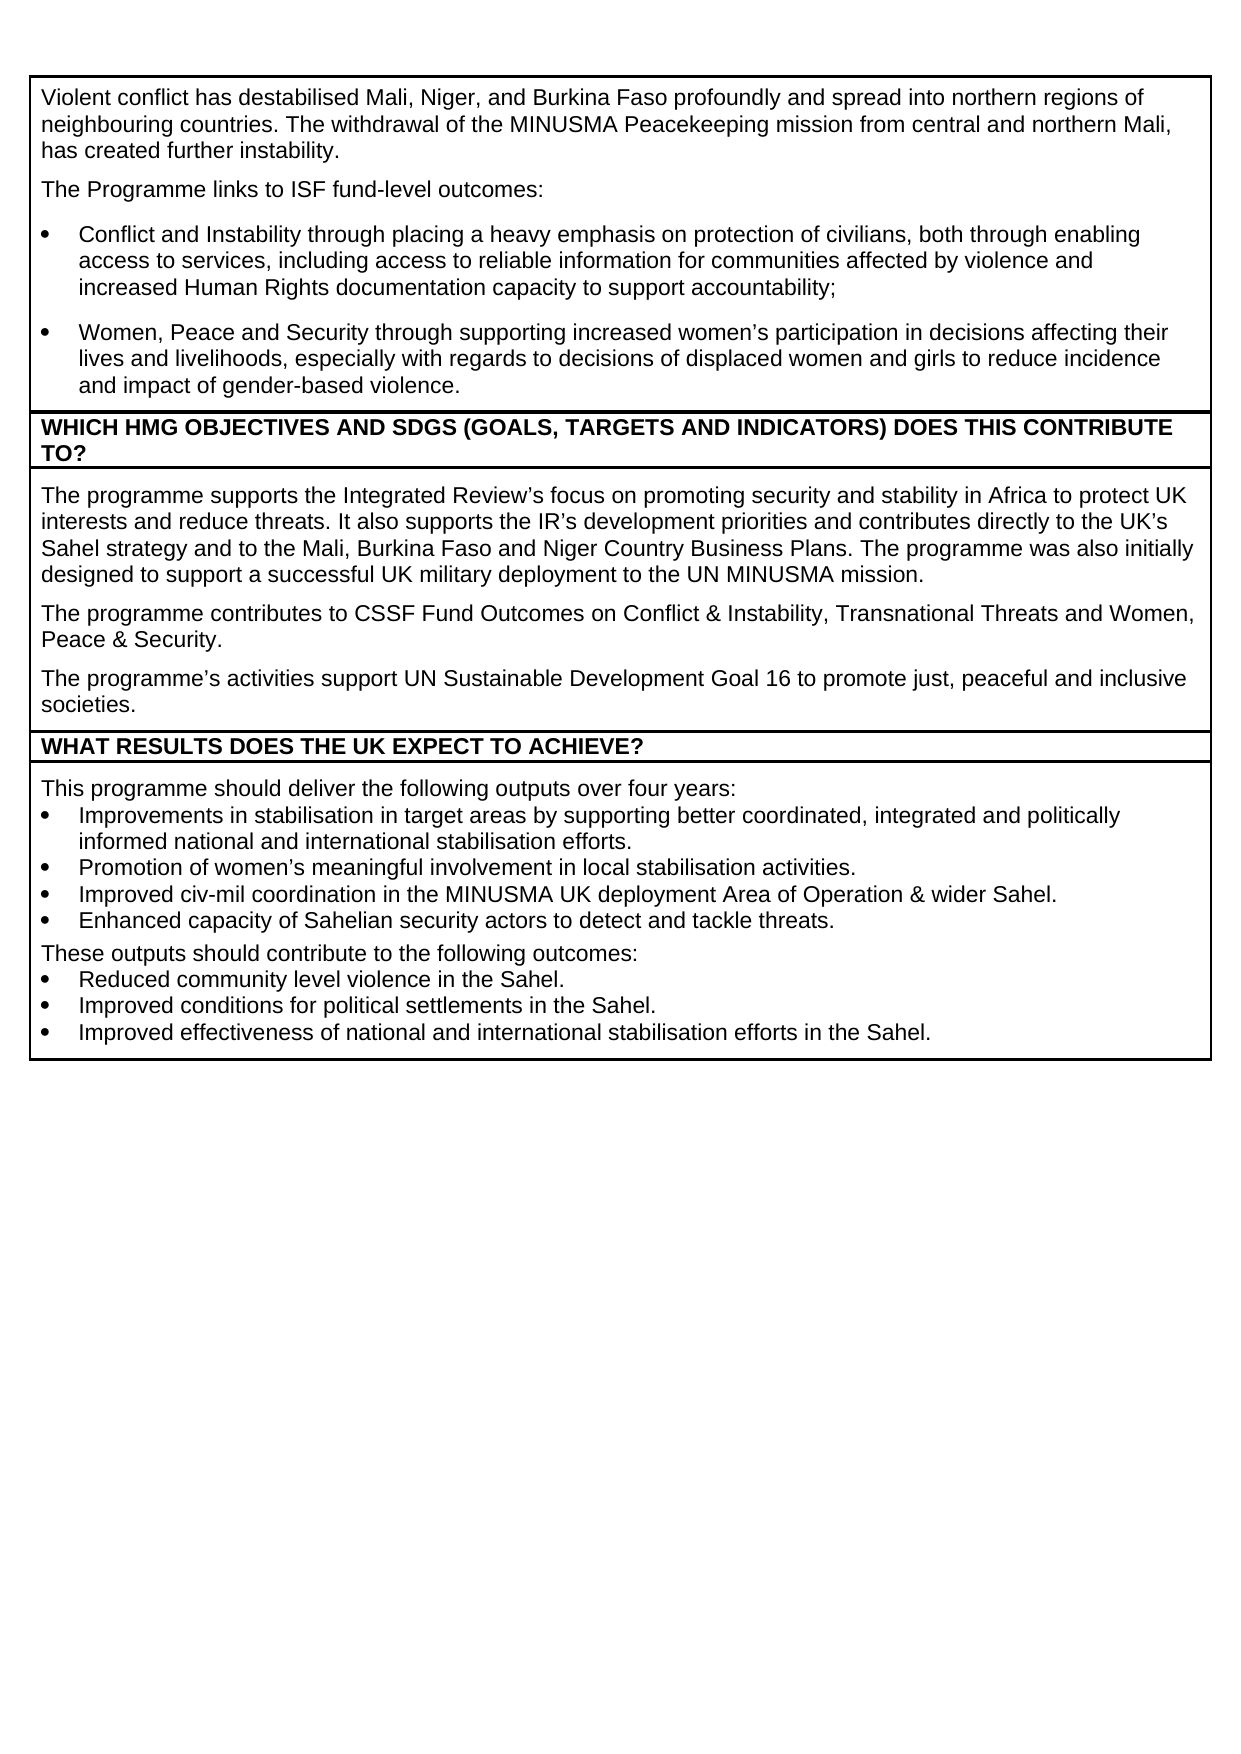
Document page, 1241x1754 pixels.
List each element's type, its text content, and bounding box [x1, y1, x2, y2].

table_cell Violent conflict has destabilised Mali, Niger, and Burkina Faso profoundly and spread into northern regions of neighbouring countries. The withdrawal of the MINUSMA Peacekeeping mission from central and northern Mali, has created further instability. The Programme links to ISF fund-level outcomes: Conflict and Instability through placing a heavy emphasis on protection of civilians, both through enabling access to services, including access to reliable information for communities affected by violence and increased Human Rights documentation capacity to support accountability; Women, Peace and Security through supporting increased women’s participation in decisions affecting their lives and livelihoods, especially with regards to decisions of displaced women and girls to reduce incidence and impact of gender-based violence. [31, 78, 1210, 410]
table_cell This programme should deliver the following outputs over four years: Improvements in stabilisation in target areas by supporting better coordinated, integrated and politically informed national and international stabilisation efforts. Promotion of women’s meaningful involvement in local stabilisation activities. Improved civ-mil coordination in the MINUSMA UK deployment Area of Operation & wider Sahel. Enhanced capacity of Sahelian security actors to detect and tackle threats. These outputs should contribute to the following outcomes: Reduced community level violence in the Sahel. Improved conditions for political settlements in the Sahel. Improved effectiveness of national and international stabilisation efforts in the Sahel. [31, 763, 1210, 1058]
table_cell Which HMG objectives and SDGs (goals, targets and indicators) does this contribute to? [31, 414, 1210, 466]
table_cell WHAT RESULTS DOES THE UK EXPECT TO ACHIEVE? [31, 733, 1210, 760]
table_cell The programme supports the Integrated Review’s focus on promoting security and stability in Africa to protect UK interests and reduce threats. It also supports the IR’s development priorities and contributes directly to the UK’s Sahel strategy and to the Mali, Burkina Faso and Niger Country Business Plans. The programme was also initially designed to support a successful UK military deployment to the UN MINUSMA mission. The programme contributes to CSSF Fund Outcomes on Conflict & Instability, Transnational Threats and Women, Peace & Security. The programme’s activities support UN Sustainable Development Goal 16 to promote just, peaceful and inclusive societies. [31, 469, 1210, 730]
